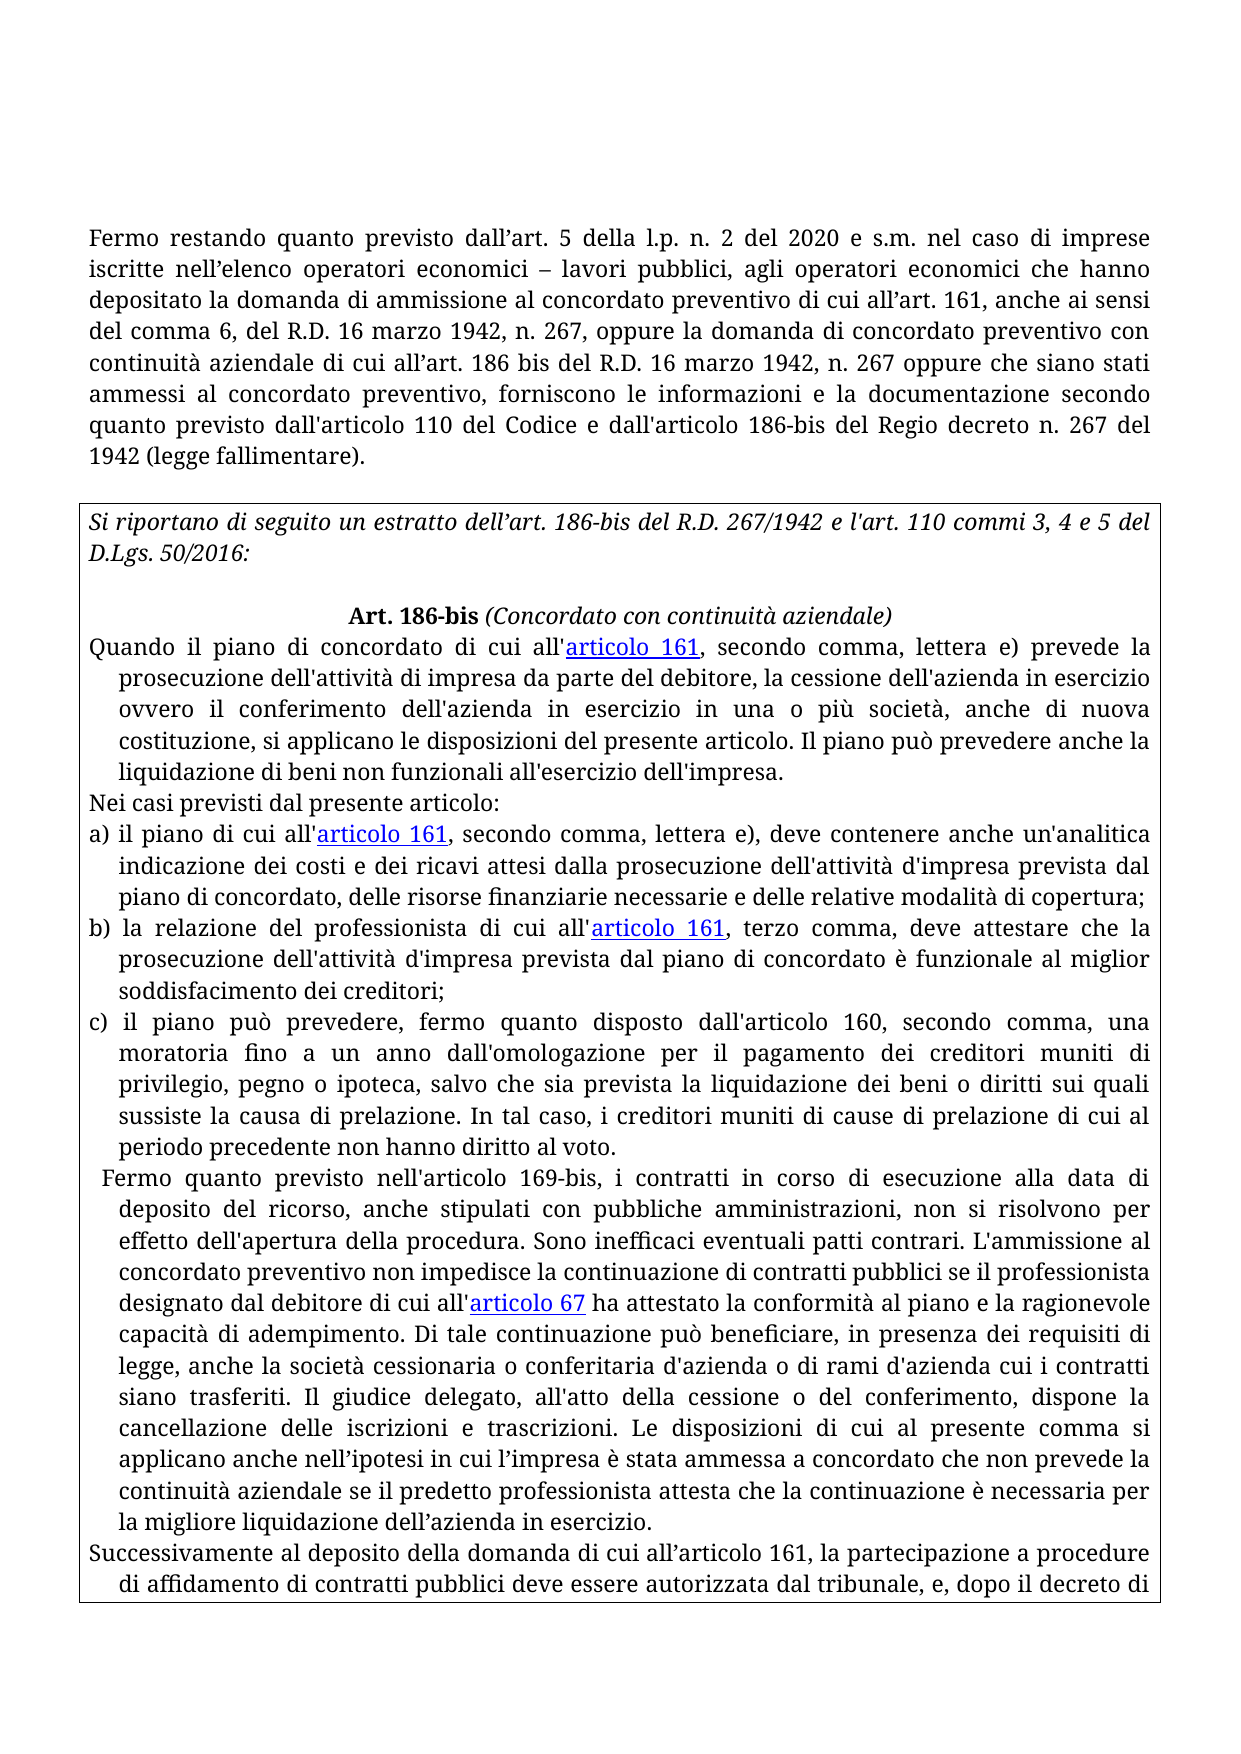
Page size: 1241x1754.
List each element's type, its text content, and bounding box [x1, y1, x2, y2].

text Quando il piano di concordato di cui all'articolo 161, secondo comma, lettera e) prevede la prosecuzione dell'attività di impresa da parte del debitore, la cessione dell'azienda in esercizio ovvero il conferimento dell'azienda in esercizio in una o più società, anche di nuova costituzione, si applicano le disposizioni del presente articolo. Il piano può prevedere anche la liquidazione di beni non funzionali all'esercizio dell'impresa. [89, 631, 1152, 787]
text Art. 186-bis (Concordato con continuità aziendale) [89, 600, 1152, 631]
text Fermo quanto previsto nell'articolo 169-bis, i contratti in corso di esecuzione alla data di deposito del ricorso, anche stipulati con pubbliche amministrazioni, non si risolvono per effetto dell'apertura della procedura. Sono inefficaci eventuali patti contrari. L'ammissione al concordato preventivo non impedisce la continuazione di contratti pubblici se il professionista designato dal debitore di cui all'articolo 67 ha attestato la conformità al piano e la ragionevole capacità di adempimento. Di tale continuazione può beneficiare, in presenza dei requisiti di legge, anche la società cessionaria o conferitaria d'azienda o di rami d'azienda cui i contratti siano trasferiti. Il giudice delegato, all'atto della cessione o del conferimento, dispone la cancellazione delle iscrizioni e trascrizioni. Le disposizioni di cui al presente comma si applicano anche nell’ipotesi in cui l’impresa è stata ammessa a concordato che non prevede la continuità aziendale se il predetto professionista attesta che la continuazione è necessaria per la migliore liquidazione dell’azienda in esercizio. [89, 1162, 1152, 1534]
text Fermo restando quanto previsto dall’art. 5 della l.p. n. 2 del 2020 e s.m. nel caso di imprese iscritte nell’elenco operatori economici – lavori pubblici, agli operatori economici che hanno depositato la domanda di ammissione al concordato preventivo di cui all’art. 161, anche ai sensi del comma 6, del R.D. 16 marzo 1942, n. 267, oppure la domanda di concordato preventivo con continuità aziendale di cui all’art. 186 bis del R.D. 16 marzo 1942, n. 267 oppure che siano stati ammessi al concordato preventivo, forniscono le informazioni e la documentazione secondo quanto previsto dall'articolo 110 del Codice e dall'articolo 186-bis del Regio decreto n. 267 del 1942 (legge fallimentare). [89, 222, 1152, 472]
text a) il piano di cui all'articolo 161, secondo comma, lettera e), deve contenere anche un'analitica indicazione dei costi e dei ricavi attesi dalla prosecuzione dell'attività d'impresa prevista dal piano di concordato, delle risorse finanziarie necessarie e delle relative modalità di copertura; [89, 818, 1152, 912]
text c) il piano può prevedere, fermo quanto disposto dall'articolo 160, secondo comma, una moratoria fino a un anno dall'omologazione per il pagamento dei creditori muniti di privilegio, pegno o ipoteca, salvo che sia prevista la liquidazione dei beni o diritti sui quali sussiste la causa di prelazione. In tal caso, i creditori muniti di cause di prelazione di cui al periodo precedente non hanno diritto al voto. [89, 1006, 1152, 1162]
text Nei casi previsti dal presente articolo: [89, 787, 1152, 818]
text Si riportano di seguito un estratto dell’art. 186-bis del R.D. 267/1942 e l'art. 110 commi 3, 4 e 5 del D.Lgs. 50/2016: [80, 504, 1160, 568]
text b) la relazione del professionista di cui all'articolo 161, terzo comma, deve attestare che la prosecuzione dell'attività d'impresa prevista dal piano di concordato è funzionale al miglior soddisfacimento dei creditori; [89, 912, 1152, 1006]
text Successivamente al deposito della domanda di cui all’articolo 161, la partecipazione a procedure di affidamento di contratti pubblici deve essere autorizzata dal tribunale, e, dopo il decreto di [80, 1534, 1160, 1602]
